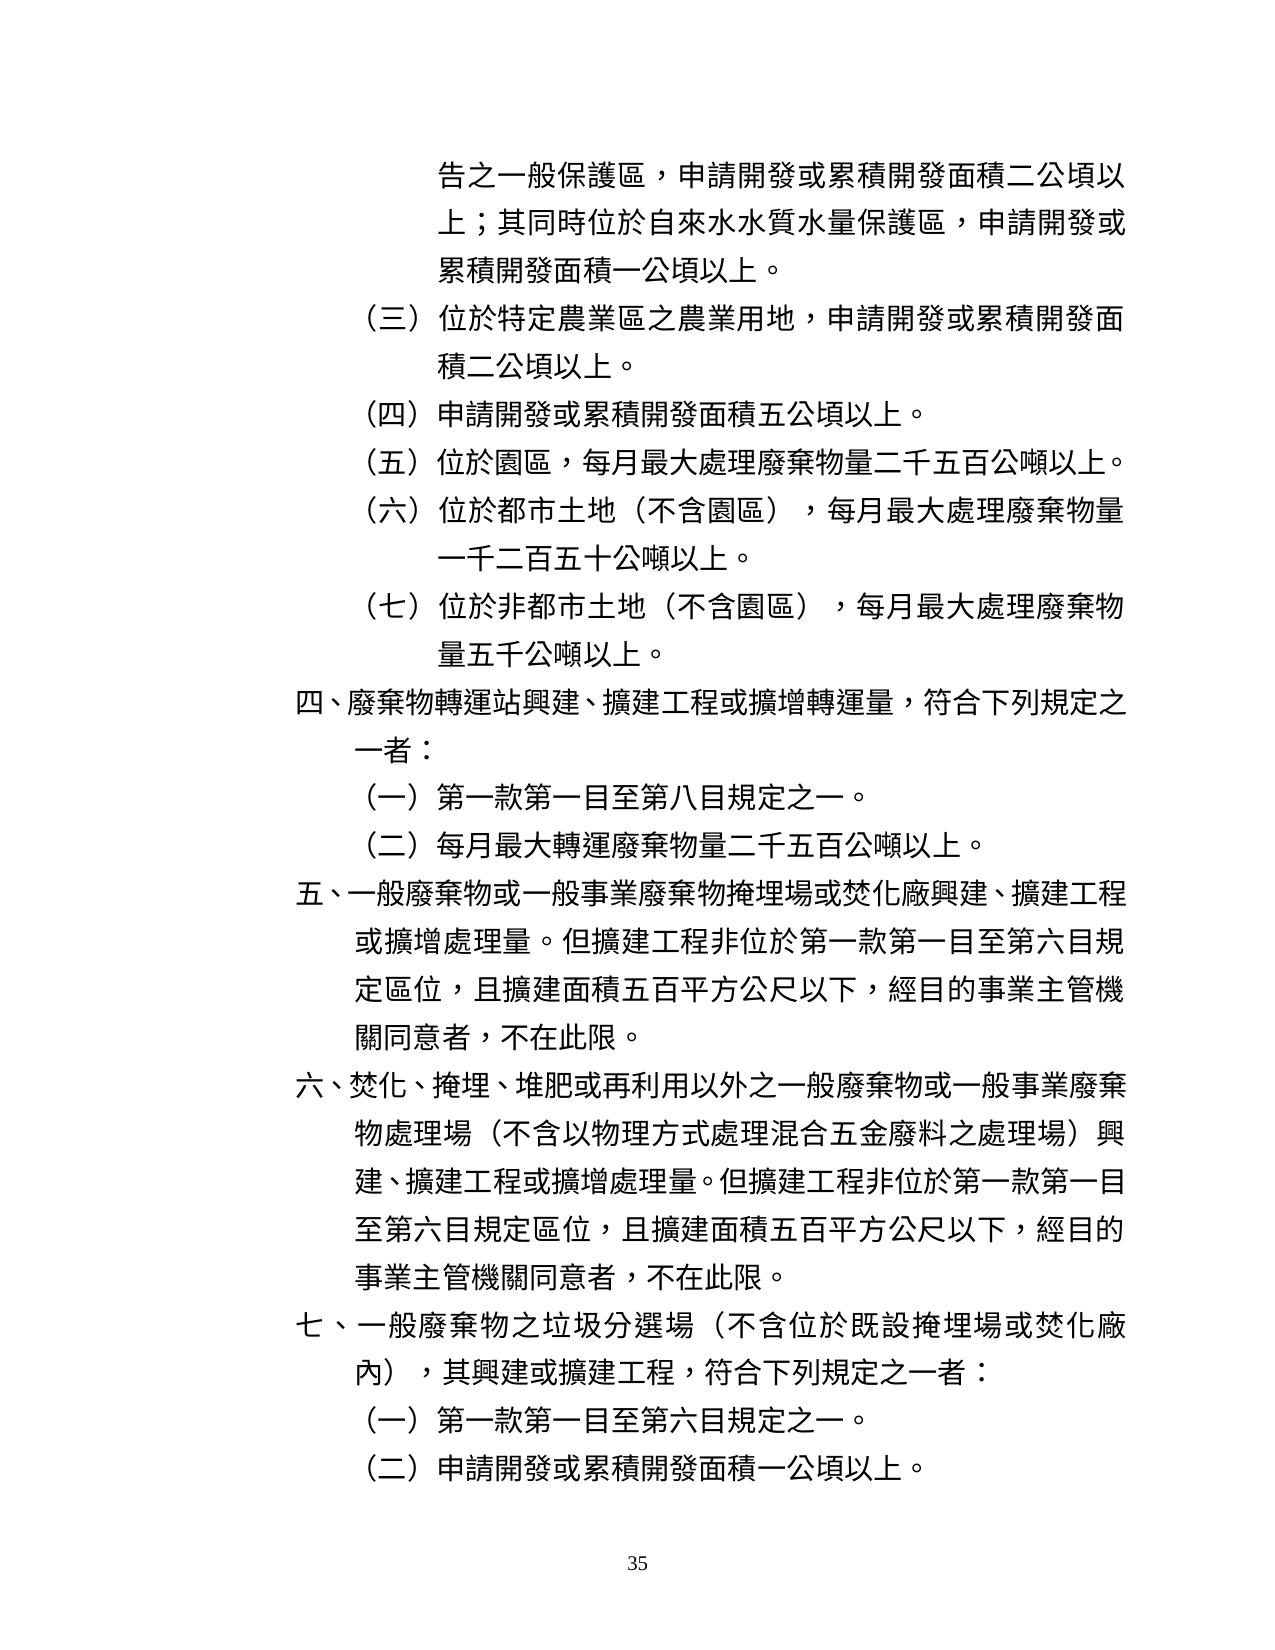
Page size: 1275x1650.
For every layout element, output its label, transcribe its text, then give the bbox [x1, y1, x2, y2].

text 五、一般廢棄物或一般事業廢棄物掩埋場或焚化廠興建、擴建工程或擴增處理量。但擴建工程非位於第一款第一目至第六目規定區位，且擴建面積五百平方公尺以下，經目的事業主管機關同意者，不在此限。 [295, 866, 1127, 1058]
text （一）第一款第一目至第六目規定之一。 [348, 1393, 1127, 1441]
text （七）位於非都市土地（不含園區），每月最大處理廢棄物量五千公噸以上。 [348, 579, 1127, 675]
text （三）位於特定農業區之農業用地，申請開發或累積開發面積二公頃以上。 [348, 291, 1127, 387]
text 告之一般保護區，申請開發或累積開發面積二公頃以上；其同時位於自來水水質水量保護區，申請開發或累積開發面積一公頃以上。 [348, 148, 1127, 291]
text （二）每月最大轉運廢棄物量二千五百公噸以上。 [348, 818, 1127, 866]
text 六、焚化、掩埋、堆肥或再利用以外之一般廢棄物或一般事業廢棄物處理場（不含以物理方式處理混合五金廢料之處理場）興建、擴建工程或擴增處理量。但擴建工程非位於第一款第一目至第六目規定區位，且擴建面積五百平方公尺以下，經目的事業主管機關同意者，不在此限。 [295, 1058, 1127, 1298]
text （二）申請開發或累積開發面積一公頃以上。 [348, 1441, 1127, 1489]
text （四）申請開發或累積開發面積五公頃以上。 [348, 387, 1127, 435]
text （五）位於園區，每月最大處理廢棄物量二千五百公噸以上。 [348, 435, 1127, 483]
text （一）第一款第一目至第八目規定之一。 [348, 771, 1127, 818]
text 四、廢棄物轉運站興建、擴建工程或擴增轉運量，符合下列規定之一者： [295, 675, 1127, 771]
text （六）位於都市土地（不含園區），每月最大處理廢棄物量一千二百五十公噸以上。 [348, 483, 1127, 579]
text 七、一般廢棄物之垃圾分選場（不含位於既設掩埋場或焚化廠內），其興建或擴建工程，符合下列規定之一者： [295, 1298, 1127, 1393]
